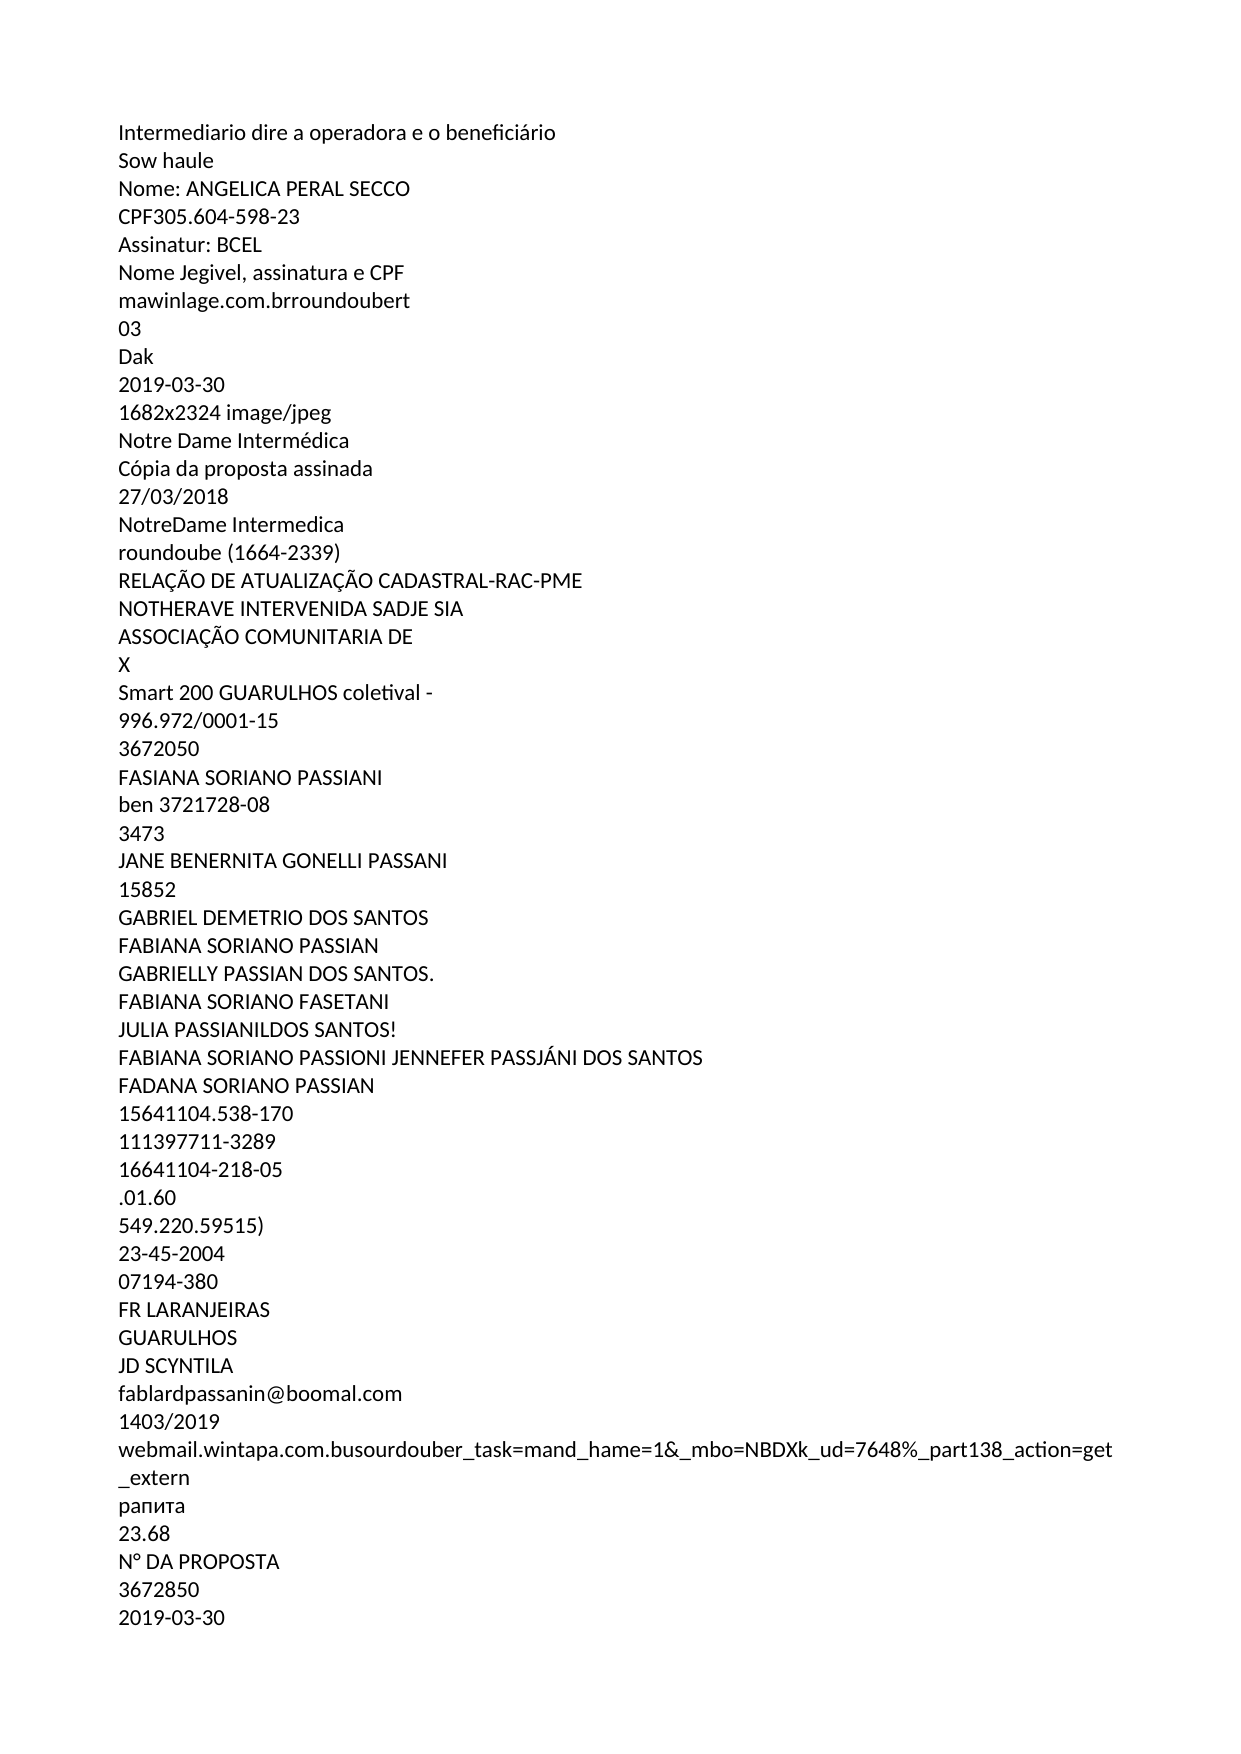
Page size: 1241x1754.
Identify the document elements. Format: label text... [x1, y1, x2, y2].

text fablardpassanin@boomal.com [118, 1379, 1122, 1407]
text FADANA SORIANO PASSIAN [118, 1071, 1122, 1099]
text GABRIEL DEMETRIO DOS SANTOS [118, 903, 1122, 931]
text FABIANA SORIANO FASETANI [118, 987, 1122, 1015]
text 15852 [118, 875, 1122, 903]
text GUARULHOS [118, 1323, 1122, 1351]
text N° DA PROPOSTA [118, 1547, 1122, 1575]
text 1682x2324 image/jpeg [118, 398, 1122, 426]
text Intermediario dire a operadora e o beneficiário [118, 118, 1122, 146]
text 16641104-218-05 [118, 1155, 1122, 1183]
text Nome Jegivel, assinatura e CPF [118, 258, 1122, 286]
text 23.68 [118, 1519, 1122, 1547]
text Sow haule [118, 146, 1122, 174]
text GABRIELLY PASSIAN DOS SANTOS. [118, 959, 1122, 987]
text 2019-03-30 [118, 370, 1122, 398]
text рапита [118, 1491, 1122, 1519]
text CPF305.604-598-23 [118, 202, 1122, 230]
text Smart 200 GUARULHOS coletival - [118, 678, 1122, 707]
text 03 [118, 314, 1122, 342]
text JULIA PASSIANILDOS SANTOS! [118, 1015, 1122, 1043]
text JANE BENERNITA GONELLI PASSANI [118, 847, 1122, 875]
text .01.60 [118, 1183, 1122, 1211]
text 996.972/0001-15 [118, 707, 1122, 734]
text NOTHERAVE INTERVENIDA SADJE SIA [118, 594, 1122, 622]
text 15641104.538-170 [118, 1099, 1122, 1127]
text 3672850 [118, 1575, 1122, 1603]
text 111397711-3289 [118, 1127, 1122, 1155]
text FABIANA SORIANO PASSIONI JENNEFER PASSJÁNI DOS SANTOS [118, 1043, 1122, 1071]
text Notre Dame Intermédica [118, 426, 1122, 454]
text NotreDame Intermedica [118, 510, 1122, 538]
text FASIANA SORIANO PASSIANI [118, 763, 1122, 791]
text 3672050 [118, 734, 1122, 763]
text 23-45-2004 [118, 1239, 1122, 1267]
text webmail.wintapa.com.busourdouber_task=mand_hame=1&_mbo=NBDXk_ud=7648%_part138_action=get_extern [118, 1435, 1122, 1491]
text RELAÇÃO DE ATUALIZAÇÃO CADASTRAL-RAC-PME [118, 566, 1122, 594]
text Cópia da proposta assinada [118, 454, 1122, 482]
text Dak [118, 342, 1122, 370]
text 1403/2019 [118, 1407, 1122, 1435]
text mawinlage.com.brroundoubert [118, 286, 1122, 314]
text 07194-380 [118, 1267, 1122, 1295]
text 27/03/2018 [118, 482, 1122, 510]
text JD SCYNTILA [118, 1351, 1122, 1379]
text roundoube (1664-2339) [118, 538, 1122, 566]
text ben 3721728-08 [118, 791, 1122, 819]
text ASSOCIAÇÃO COMUNITARIA DE [118, 622, 1122, 651]
text 549.220.59515) [118, 1211, 1122, 1239]
text Assinatur: BCEL [118, 230, 1122, 258]
text FR LARANJEIRAS [118, 1295, 1122, 1323]
text FABIANA SORIANO PASSIAN [118, 931, 1122, 959]
text X [118, 651, 1122, 678]
text 2019-03-30 [118, 1603, 1122, 1631]
text 3473 [118, 819, 1122, 847]
text Nome: ANGELICA PERAL SECCO [118, 174, 1122, 202]
